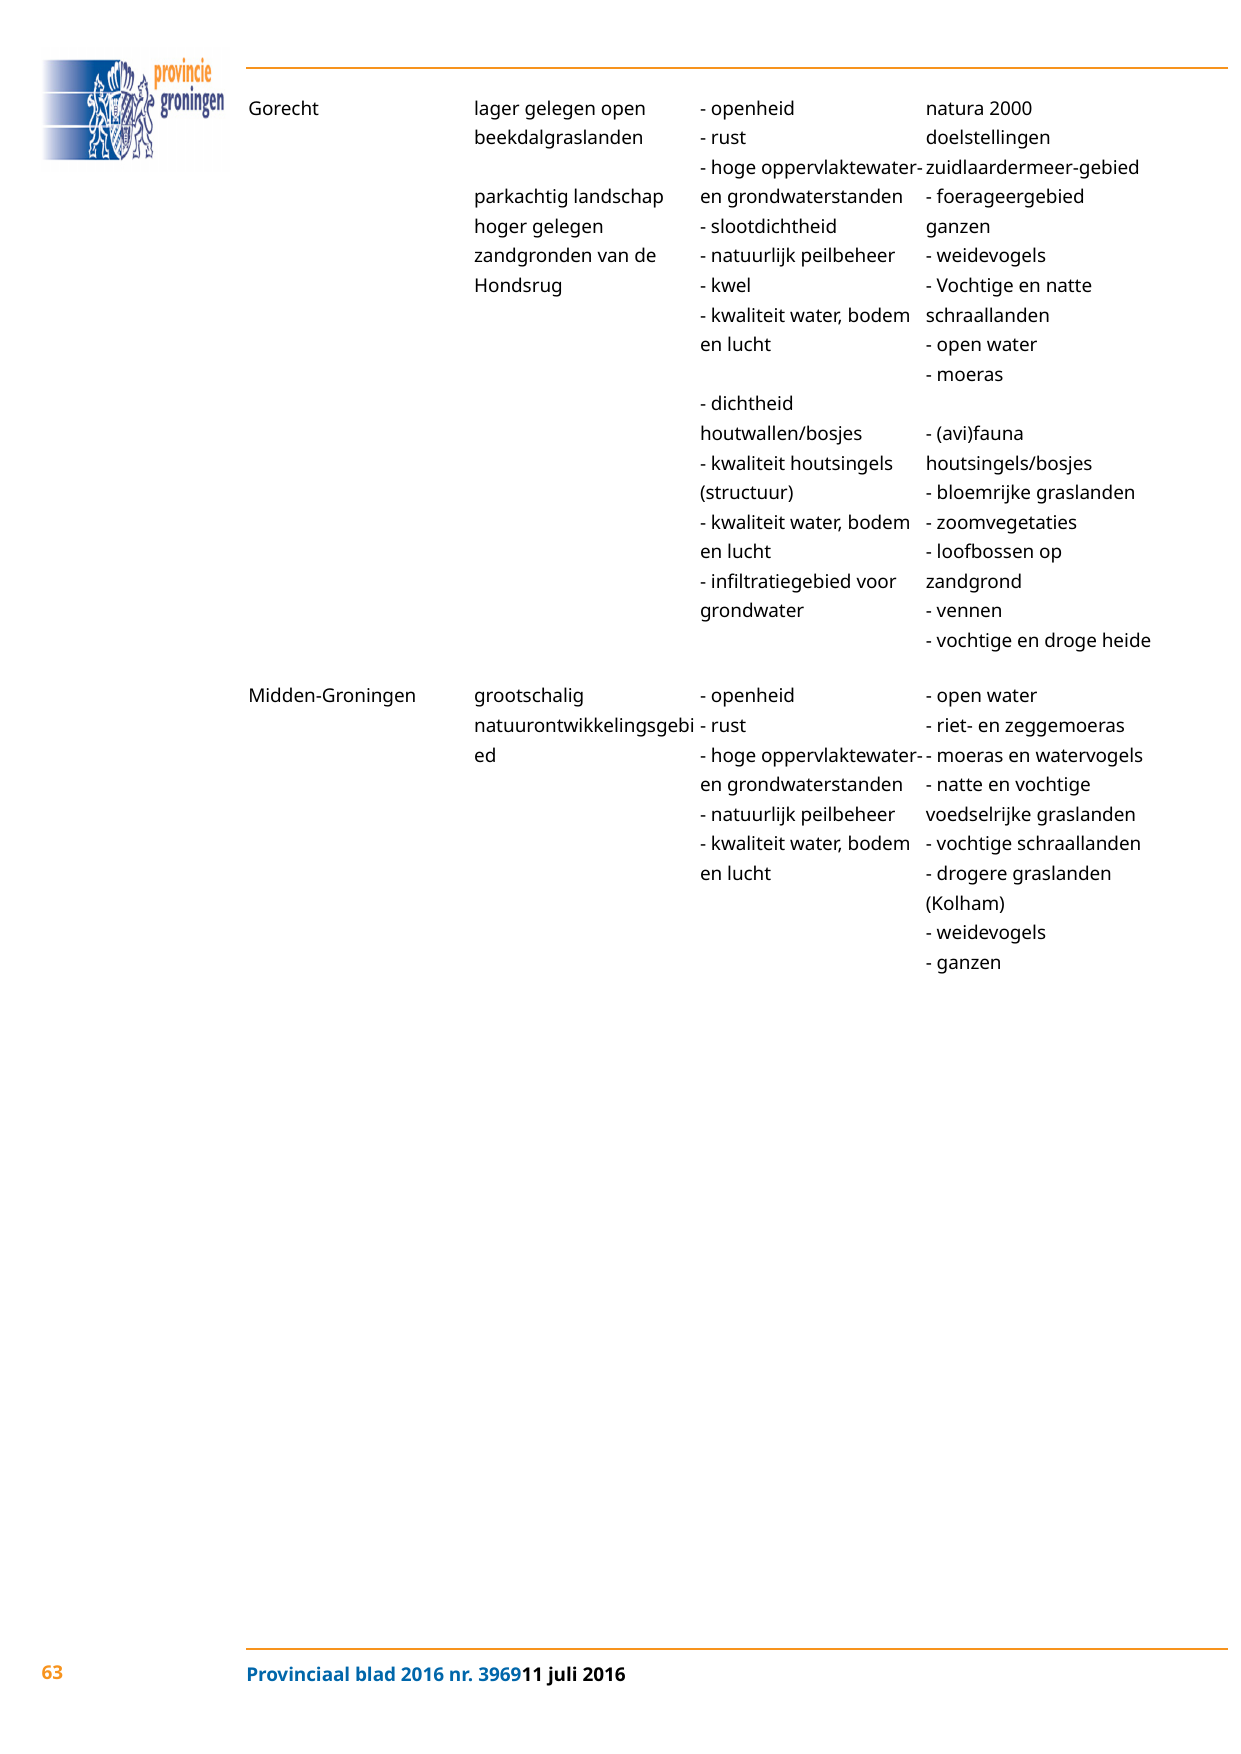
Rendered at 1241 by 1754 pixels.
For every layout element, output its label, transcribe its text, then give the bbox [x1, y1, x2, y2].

table_cell Midden-Groningen [248, 683, 474, 1004]
table_cell lager gelegen open beekdalgraslanden parkachtig landschap hoger gelegen zandgronden van de Hondsrug [474, 95, 700, 683]
table_cell - open water - riet- en zeggemoeras - moeras en watervogels - natte en vochtige voedselrijke graslanden - vochtige schraallanden - drogere graslanden (Kolham) - weidevogels - ganzen [926, 683, 1152, 1004]
picture [41, 47, 231, 172]
table_cell grootschalig natuurontwikkelingsgebied [474, 683, 700, 1004]
table_cell - openheid - rust - hoge oppervlaktewater- en grondwaterstanden - natuurlijk peilbeheer - kwaliteit water, bodem en lucht [700, 683, 926, 1004]
table_cell natura 2000 doelstellingen zuidlaardermeer-gebied - foerageergebied ganzen - weidevogels - Vochtige en natte schraallanden - open water - moeras - (avi)fauna houtsingels/bosjes - bloemrijke graslanden - zoomvegetaties - loofbossen op zandgrond - vennen - vochtige en droge heide [926, 95, 1152, 683]
table_cell Gorecht [248, 95, 474, 683]
table_cell - openheid - rust - hoge oppervlaktewater- en grondwaterstanden - slootdichtheid - natuurlijk peilbeheer - kwel - kwaliteit water, bodem en lucht - dichtheid houtwallen/bosjes - kwaliteit houtsingels (structuur) - kwaliteit water, bodem en lucht - infiltratiegebied voor grondwater [700, 95, 926, 683]
